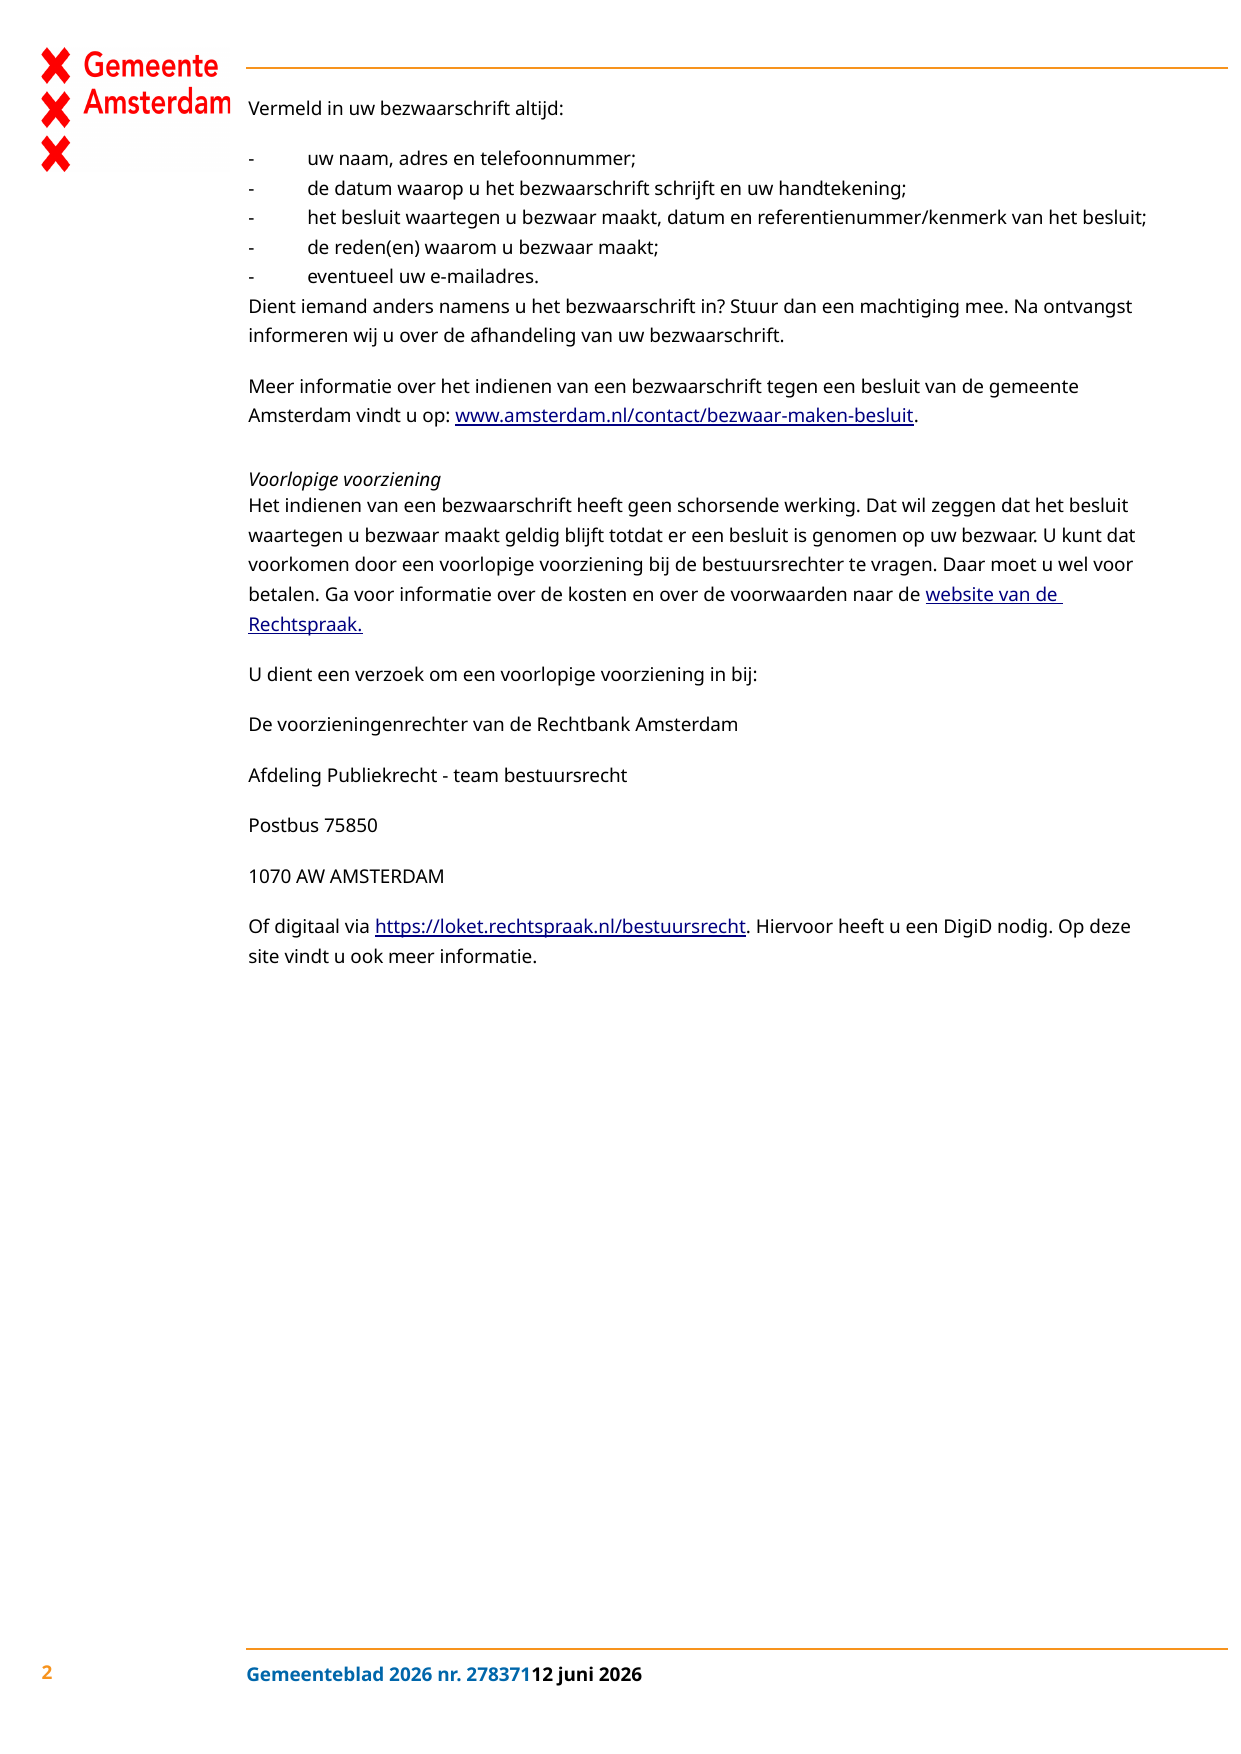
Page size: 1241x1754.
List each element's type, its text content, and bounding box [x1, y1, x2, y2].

text Of digitaal via https://loket.rechtspraak.nl/bestuursrecht. Hiervoor heeft u een DigiD nodig. Op deze site vindt u ook meer informatie. [248, 913, 1152, 968]
list eventueel uw e-mailadres. [248, 263, 1152, 289]
text Afdeling Publiekrecht - team bestuursrecht [248, 762, 1152, 788]
picture [41, 47, 231, 172]
list de datum waarop u het bezwaarschrift schrijft en uw handtekening; [248, 175, 1152, 201]
text Meer informatie over het indienen van een bezwaarschrift tegen een besluit van de gemeente Amsterdam vindt u op: www.amsterdam.nl/contact/bezwaar-maken-besluit. [248, 373, 1152, 428]
list het besluit waartegen u bezwaar maakt, datum en referentienummer/kenmerk van het besluit; [248, 204, 1152, 230]
text Het indienen van een bezwaarschrift heeft geen schorsende werking. Dat wil zeggen dat het besluit waartegen u bezwaar maakt geldig blijft totdat er een besluit is genomen op uw bezwaar. U kunt dat voorkomen door een voorlopige voorziening bij de bestuursrechter te vragen. Daar moet u wel voor betalen. Ga voor informatie over de kosten en over de voorwaarden naar de website van de Rechtspraak. [248, 492, 1152, 636]
text Dient iemand anders namens u het bezwaarschrift in? Stuur dan een machtiging mee. Na ontvangst informeren wij u over de afhandeling van uw bezwaarschrift. [248, 293, 1152, 348]
text Voorlopige voorziening [248, 467, 1152, 492]
text Vermeld in uw bezwaarschrift altijd: [248, 95, 1152, 121]
text De voorzieningenrechter van de Rechtbank Amsterdam [248, 712, 1152, 737]
text 1070 AW AMSTERDAM [248, 863, 1152, 888]
text U dient een verzoek om een voorlopige voorziening in bij: [248, 661, 1152, 687]
list de reden(en) waarom u bezwaar maakt; [248, 234, 1152, 260]
list uw naam, adres en telefoonnummer; [248, 145, 1152, 171]
text Postbus 75850 [248, 812, 1152, 838]
